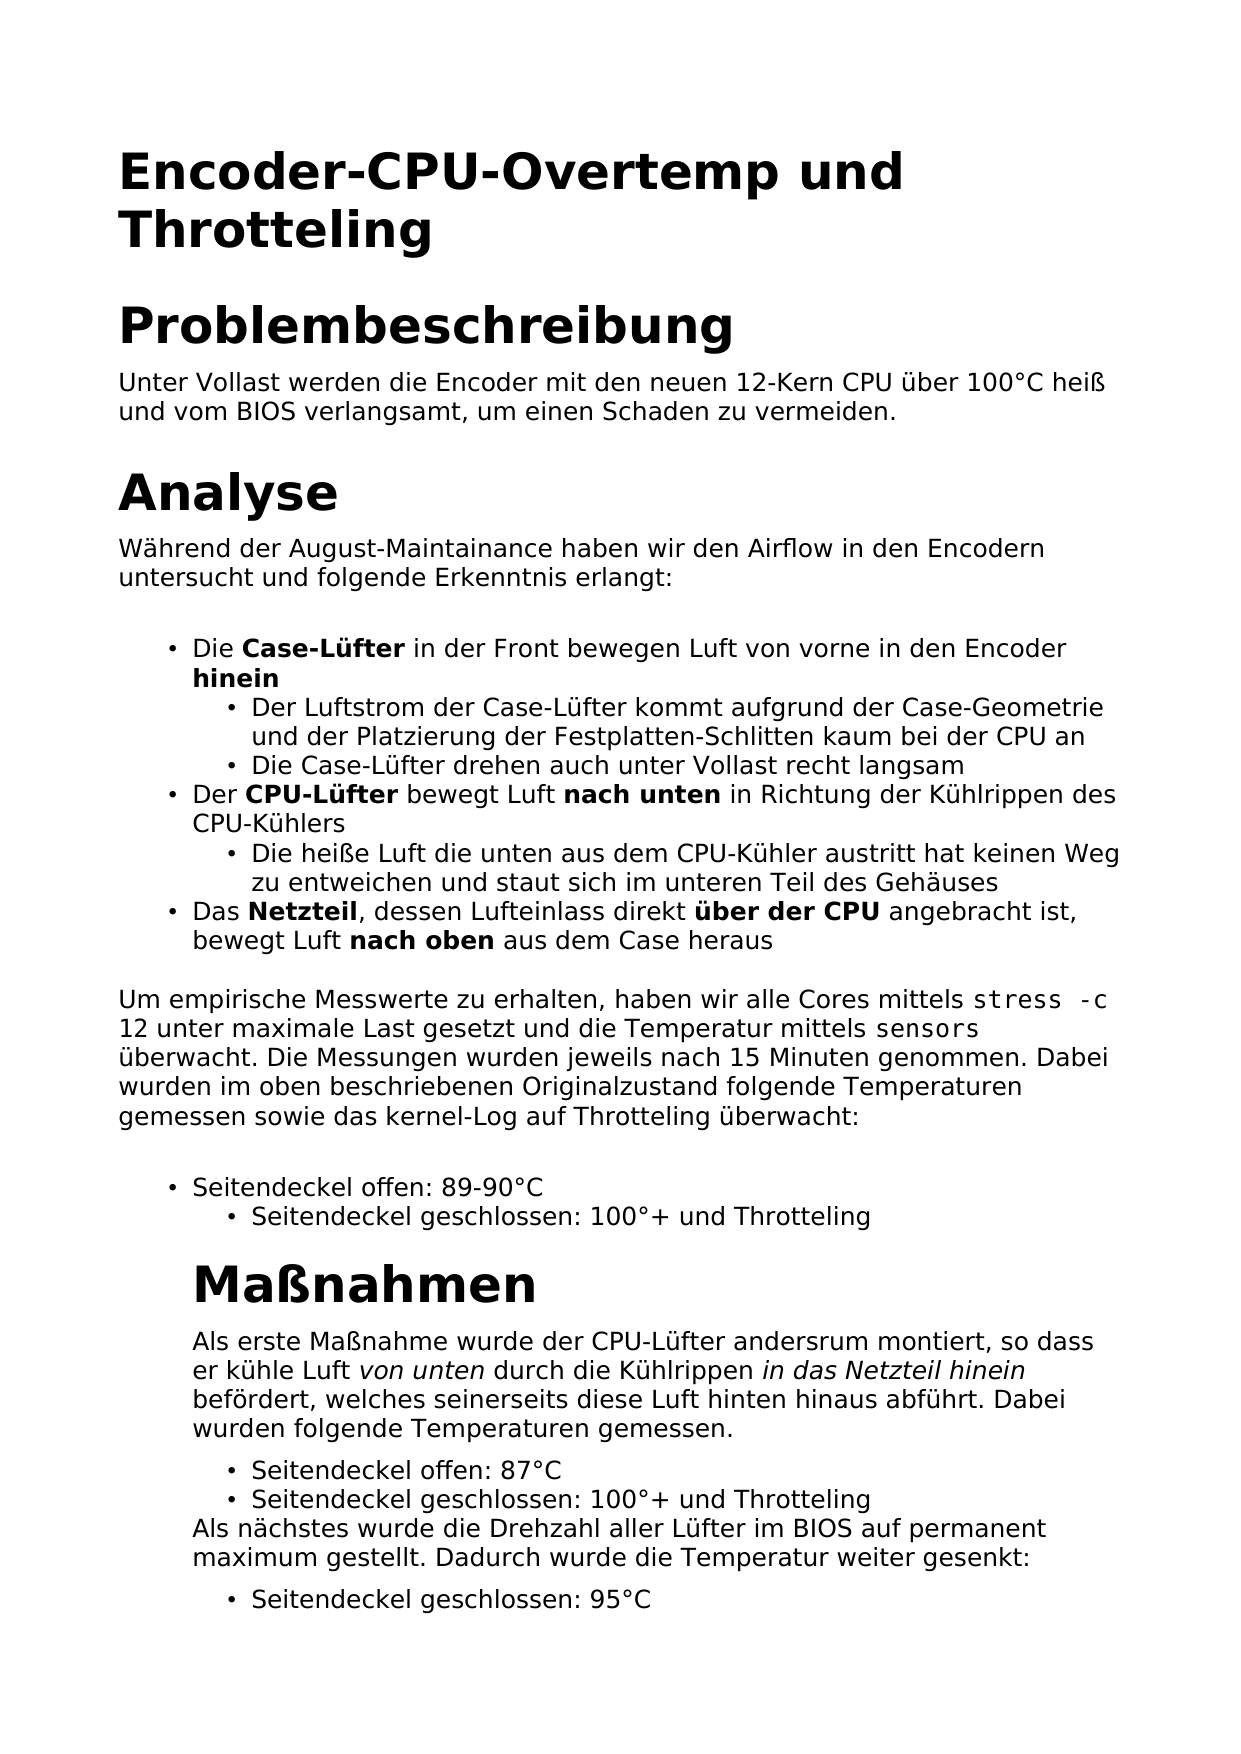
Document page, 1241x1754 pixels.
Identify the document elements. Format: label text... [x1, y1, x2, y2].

text Während der August-Maintainance haben wir den Airflow in den Encodern untersucht und folgende Erkenntnis erlangt: [118, 534, 1122, 593]
list Als erste Maßnahme wurde der CPU-Lüfter andersrum montiert, so dass er kühle Luft von unten durch die Kühlrippen in das Netzteil hinein befördert, welches seinerseits diese Luft hinten hinaus abführt. Dabei wurden folgende Temperaturen gemessen. [177, 1327, 1122, 1443]
subtitle Analyse [118, 464, 1122, 522]
subtitle Problembeschreibung [118, 297, 1122, 355]
list Seitendeckel geschlossen: 100°+ und Throtteling [236, 1202, 1122, 1231]
list Seitendeckel offen: 87°C [236, 1456, 1122, 1485]
subtitle Maßnahmen [177, 1256, 1122, 1314]
list Die Case-Lüfter in der Front bewegen Luft von vorne in den Encoder hinein [177, 635, 1122, 693]
list Die Case-Lüfter drehen auch unter Vollast recht langsam [236, 751, 1122, 781]
text Unter Vollast werden die Encoder mit den neuen 12-Kern CPU über 100°C heiß und vom BIOS verlangsamt, um einen Schaden zu vermeiden. [118, 368, 1122, 426]
list Seitendeckel geschlossen: 95°C [236, 1585, 1122, 1614]
text Um empirische Messwerte zu erhalten, haben wir alle Cores mittels stress -c 12 unter maximale Last gesetzt und die Temperatur mittels sensors überwacht. Die Messungen wurden jeweils nach 15 Minuten genommen. Dabei wurden im oben beschriebenen Originalzustand folgende Temperaturen gemessen sowie das kernel-Log auf Throtteling überwacht: [118, 985, 1122, 1131]
list Seitendeckel geschlossen: 100°+ und Throtteling [236, 1485, 1122, 1514]
list Die heiße Luft die unten aus dem CPU-Kühler austritt hat keinen Weg zu entweichen und staut sich im unteren Teil des Gehäuses [236, 839, 1122, 897]
subtitle Encoder-CPU-Overtemp und Throtteling [118, 143, 1122, 259]
list Seitendeckel offen: 89-90°C [177, 1173, 1122, 1202]
list Der Luftstrom der Case-Lüfter kommt aufgrund der Case-Geometrie und der Platzierung der Festplatten-Schlitten kaum bei der CPU an [236, 693, 1122, 751]
list Der CPU-Lüfter bewegt Luft nach unten in Richtung der Kühlrippen des CPU-Kühlers [177, 781, 1122, 839]
list Als nächstes wurde die Drehzahl aller Lüfter im BIOS auf permanent maximum gestellt. Dadurch wurde die Temperatur weiter gesenkt: [177, 1514, 1122, 1573]
list Das Netzteil, dessen Lufteinlass direkt über der CPU angebracht ist, bewegt Luft nach oben aus dem Case heraus [177, 897, 1122, 956]
